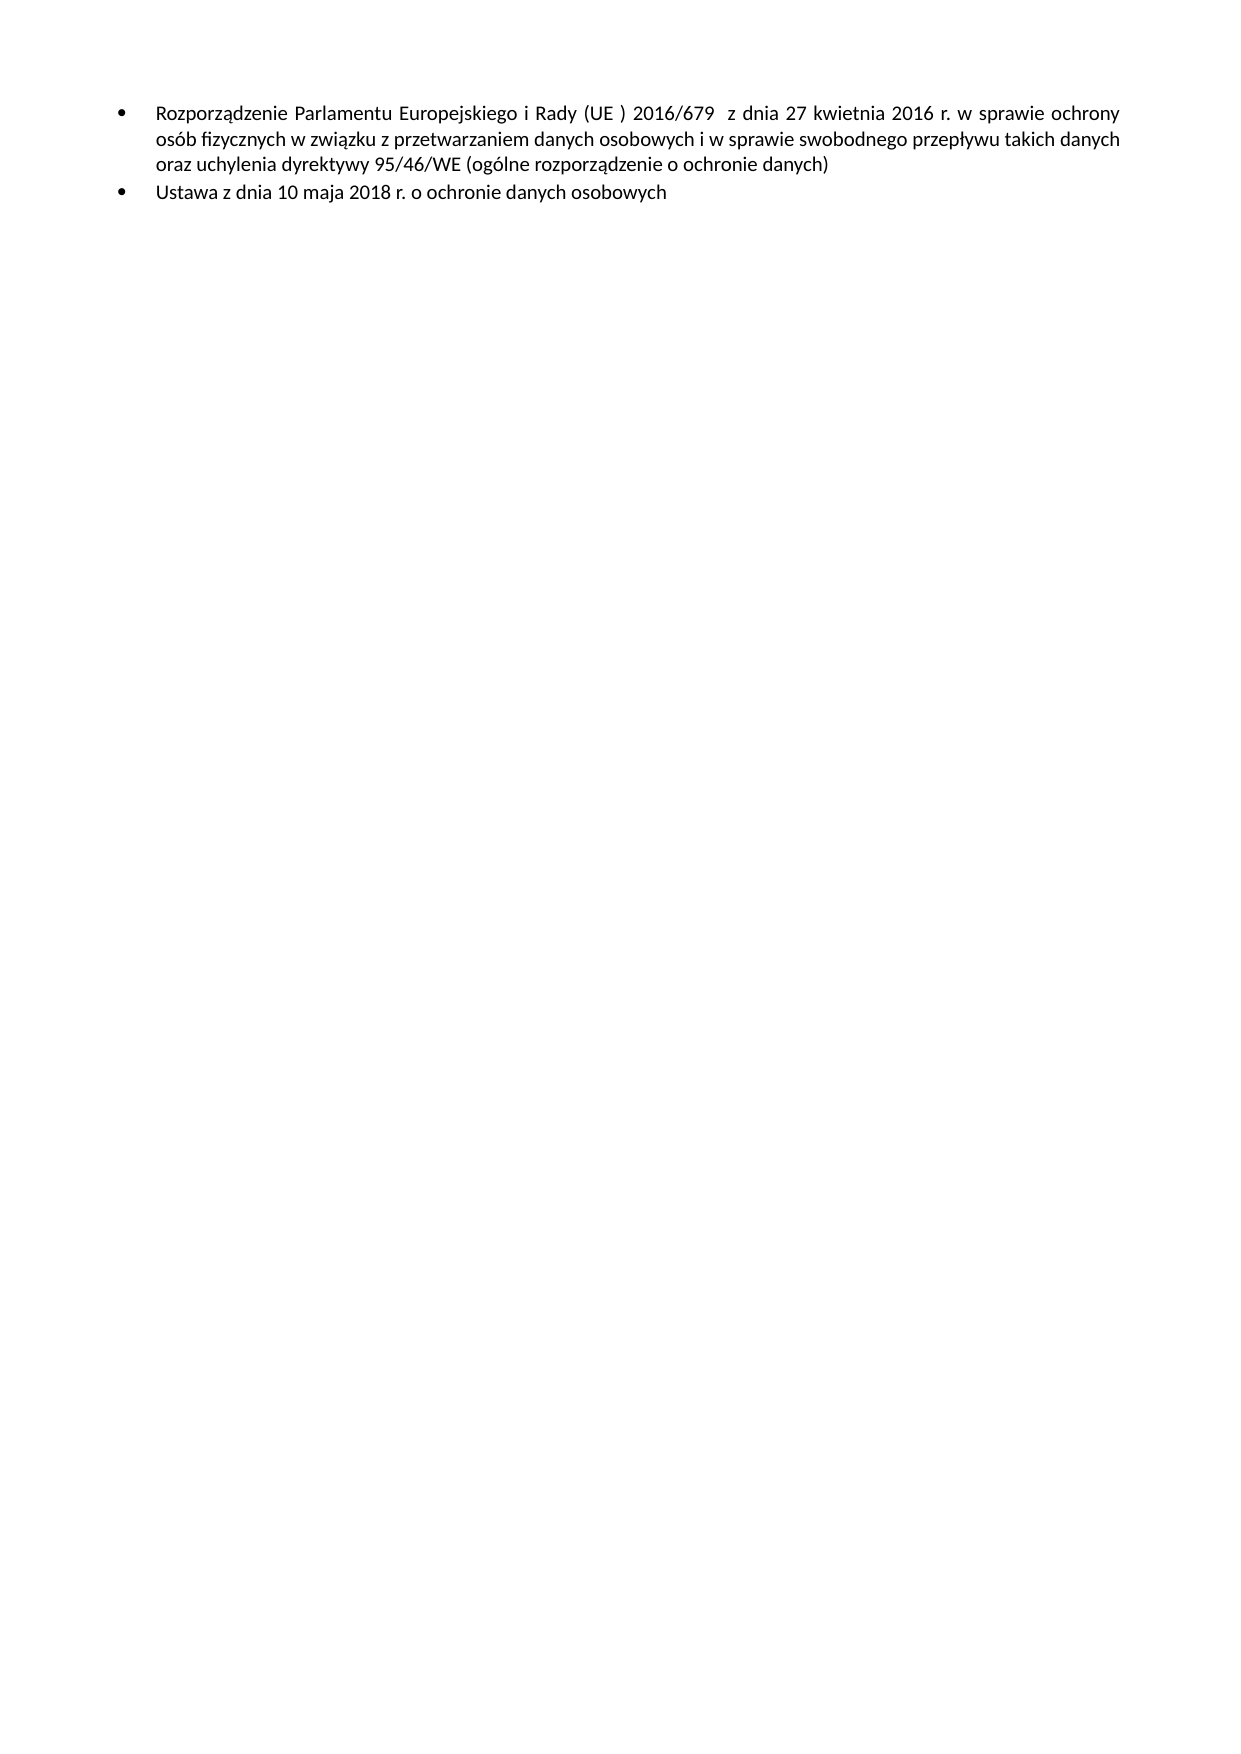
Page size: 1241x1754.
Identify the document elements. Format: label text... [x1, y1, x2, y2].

list Ustawa z dnia 10 maja 2018 r. o ochronie danych osobowych [118, 179, 1122, 205]
list Rozporządzenie Parlamentu Europejskiego i Rady (UE ) 2016/679 z dnia 27 kwietnia 2016 r. w sprawie ochrony osób fizycznych w związku z przetwarzaniem danych osobowych i w sprawie swobodnego przepływu takich danych oraz uchylenia dyrektywy 95/46/WE (ogólne rozporządzenie o ochronie danych) [118, 100, 1122, 177]
